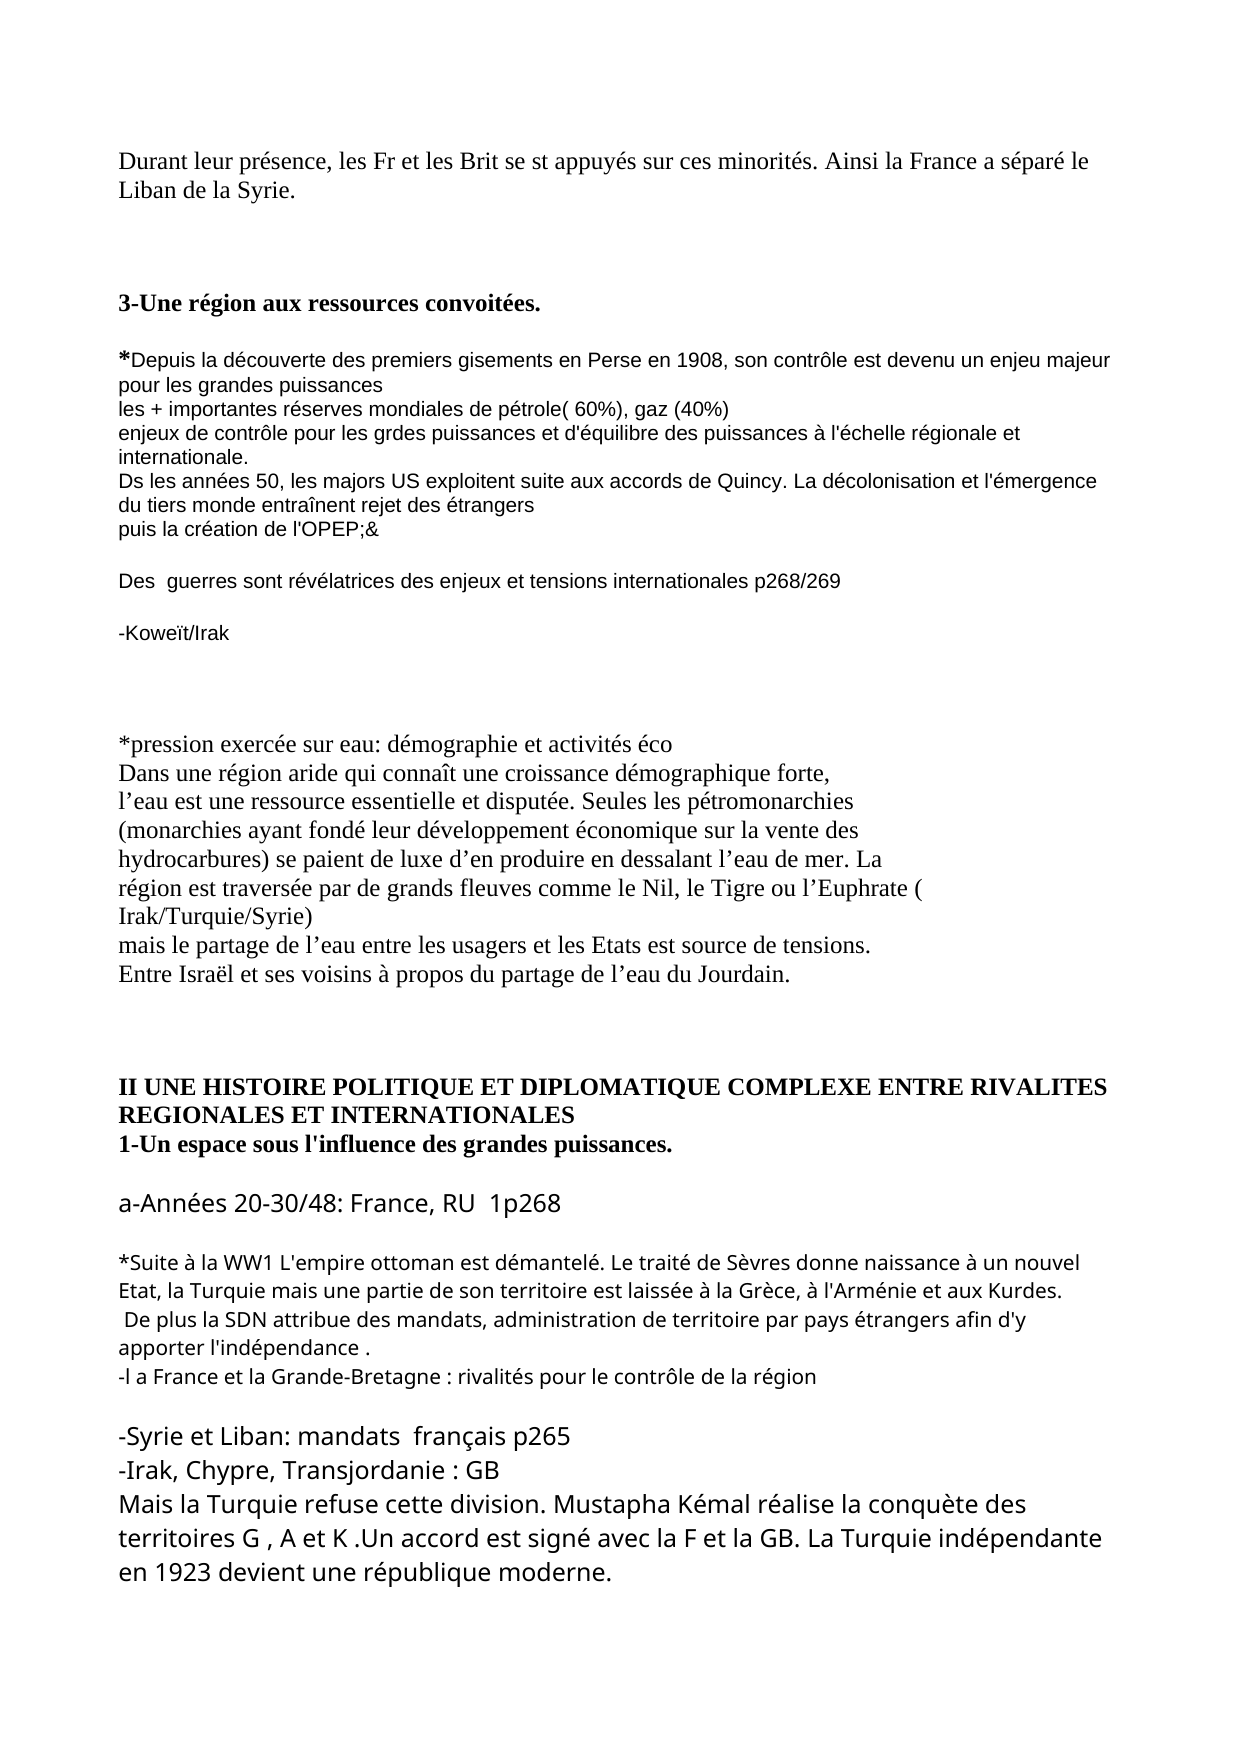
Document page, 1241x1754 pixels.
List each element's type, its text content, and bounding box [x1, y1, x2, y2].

text a-Années 20-30/48: France, RU 1p268 [118, 1186, 1122, 1220]
text -Irak, Chypre, Transjordanie : GB [118, 1452, 1122, 1486]
text région est traversée par de grands fleuves comme le Nil, le Tigre ou l’Euphrate ( Irak/Turquie/Syrie) [118, 873, 1122, 930]
text mais le partage de l’eau entre les usagers et les Etats est source de tensions. [118, 930, 1122, 959]
text 3-Une région aux ressources convoitées. [118, 288, 1122, 316]
text -Syrie et Liban: mandats français p265 [118, 1418, 1122, 1452]
text les + importantes réserves mondiales de pétrole( 60%), gaz (40%) [118, 397, 1122, 421]
text -Koweït/Irak [118, 621, 1122, 645]
text *Suite à la WW1 L'empire ottoman est démantelé. Le traité de Sèvres donne naissance à un nouvel Etat, la Turquie mais une partie de son territoire est laissée à la Grèce, à l'Arménie et aux Kurdes. [118, 1248, 1122, 1305]
text Entre Israël et ses voisins à propos du partage de l’eau du Jourdain. [118, 959, 1122, 988]
text *Depuis la découverte des premiers gisements en Perse en 1908, son contrôle est devenu un enjeu majeur pour les grandes puissances [118, 344, 1122, 397]
text De plus la SDN attribue des mandats, administration de territoire par pays étrangers afin d'y apporter l'indépendance . [118, 1305, 1122, 1362]
text Ds les années 50, les majors US exploitent suite aux accords de Quincy. La décolonisation et l'émergence du tiers monde entraînent rejet des étrangers [118, 469, 1122, 517]
text (monarchies ayant fondé leur développement économique sur la vente des [118, 815, 1122, 844]
text l’eau est une ressource essentielle et disputée. Seules les pétromonarchies [118, 786, 1122, 815]
text -l a France et la Grande-Bretagne : rivalités pour le contrôle de la région [118, 1362, 1122, 1390]
text 1-Un espace sous l'influence des grandes puissances. [118, 1129, 1122, 1158]
text Des guerres sont révélatrices des enjeux et tensions internationales p268/269 [118, 569, 1122, 593]
text II UNE HISTOIRE POLITIQUE ET DIPLOMATIQUE COMPLEXE ENTRE RIVALITES REGIONALES ET INTERNATIONALES [118, 1072, 1122, 1129]
text Dans une région aride qui connaît une croissance démographique forte, [118, 758, 1122, 786]
text hydrocarbures) se paient de luxe d’en produire en dessalant l’eau de mer. La [118, 844, 1122, 873]
text Durant leur présence, les Fr et les Brit se st appuyés sur ces minorités. Ainsi la France a séparé le Liban de la Syrie. [118, 146, 1122, 204]
text puis la création de l'OPEP;& [118, 517, 1122, 541]
text enjeux de contrôle pour les grdes puissances et d'équilibre des puissances à l'échelle régionale et internationale. [118, 421, 1122, 469]
text *pression exercée sur eau: démographie et activités éco [118, 729, 1122, 758]
text Mais la Turquie refuse cette division. Mustapha Kémal réalise la conquète des territoires G , A et K .Un accord est signé avec la F et la GB. La Turquie indépendante en 1923 devient une république moderne. [118, 1486, 1122, 1589]
